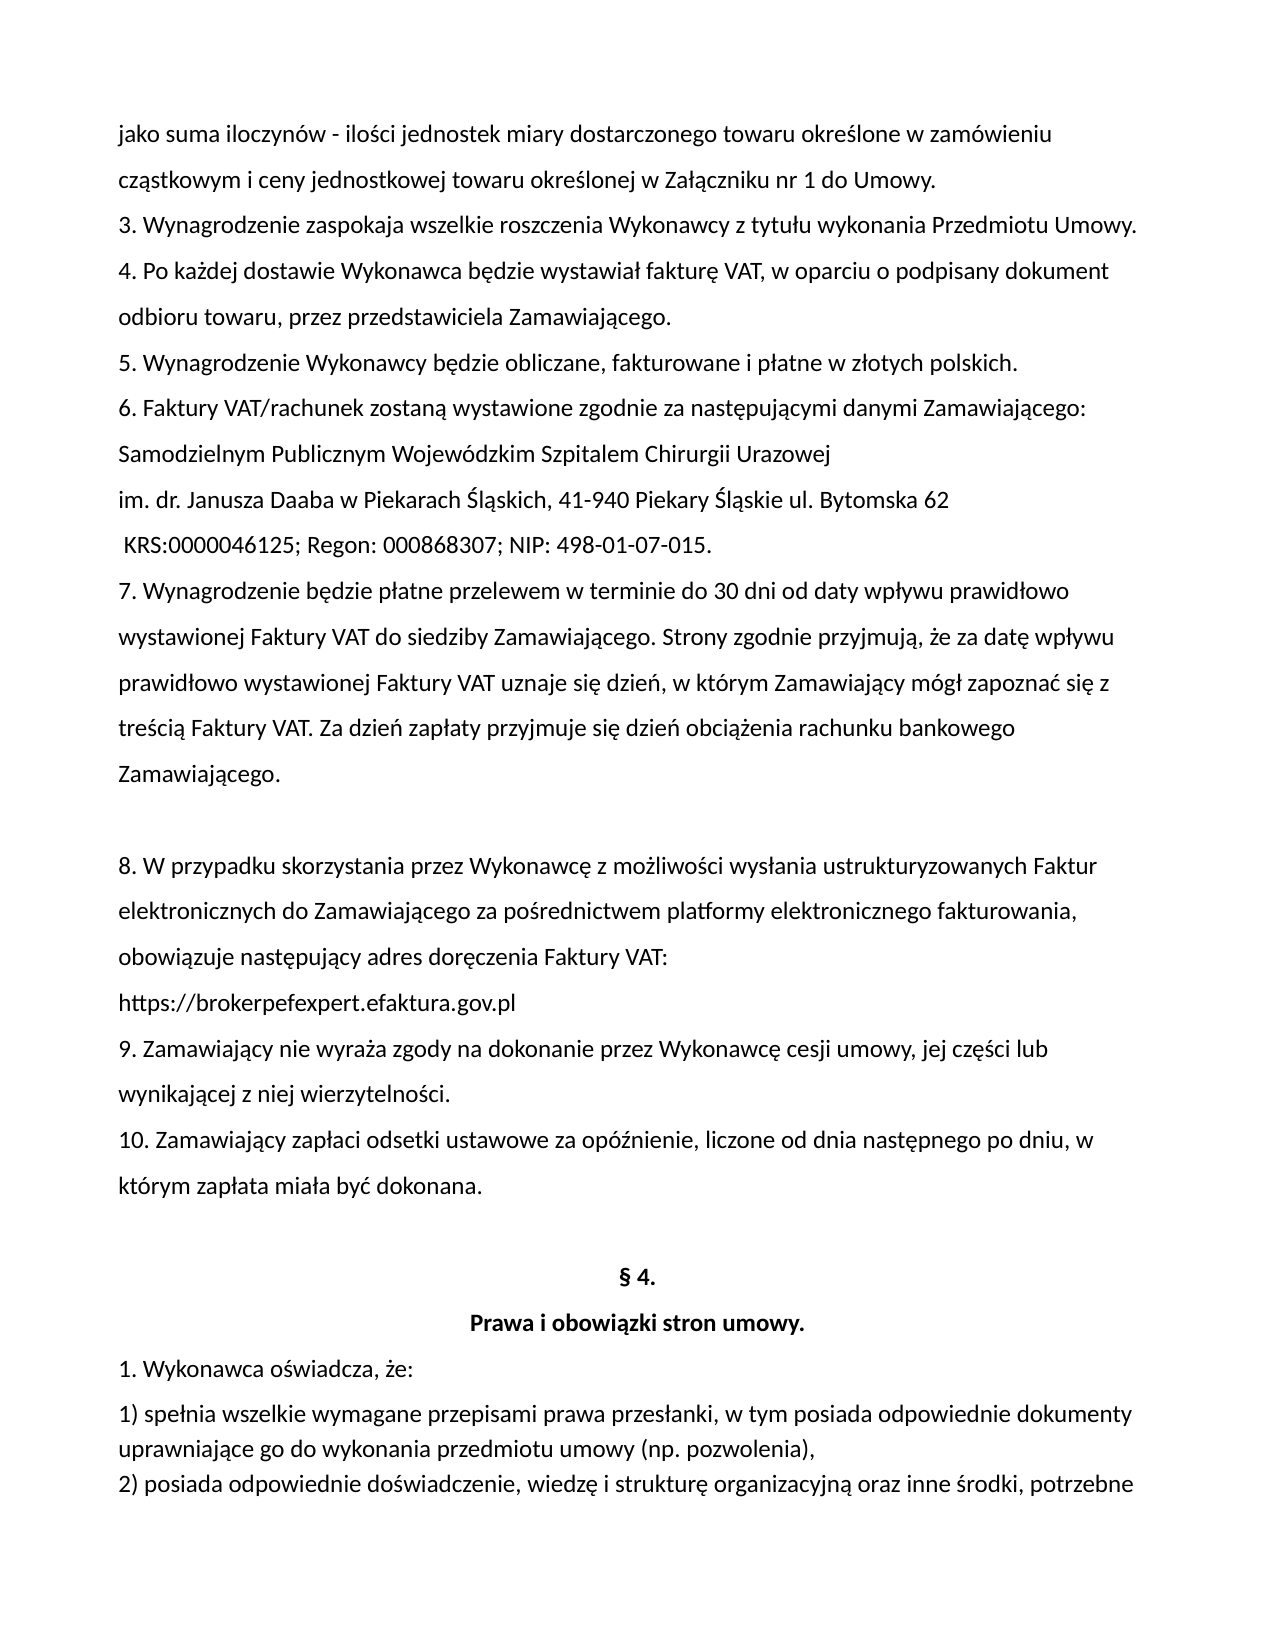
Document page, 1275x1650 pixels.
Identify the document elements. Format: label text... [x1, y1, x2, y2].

text 1) spełnia wszelkie wymagane przepisami prawa przesłanki, w tym posiada odpowiednie dokumenty uprawniające go do wykonania przedmiotu umowy (np. pozwolenia), [118, 1398, 1157, 1464]
text 1. Wykonawca oświadcza, że: [118, 1353, 1157, 1383]
text jako suma iloczynów - ilości jednostek miary dostarczonego towaru określone w zamówieniu cząstkowym i ceny jednostkowej towaru określonej w Załączniku nr 1 do Umowy. [118, 118, 1157, 194]
text Samodzielnym Publicznym Wojewódzkim Szpitalem Chirurgii Urazowej im. dr. Janusza Daaba w Piekarach Śląskich, 41-940 Piekary Śląskie ul. Bytomska 62 [118, 438, 1157, 514]
text § 4. [118, 1261, 1157, 1292]
text 3. Wynagrodzenie zaspokaja wszelkie roszczenia Wykonawcy z tytułu wykonania Przedmiotu Umowy. [118, 209, 1157, 240]
text 9. Zamawiający nie wyraża zgody na dokonanie przez Wykonawcę cesji umowy, jej części lub wynikającej z niej wierzytelności. [118, 1033, 1157, 1109]
text Prawa i obowiązki stron umowy. [118, 1307, 1157, 1338]
text https://brokerpefexpert.efaktura.gov.pl [118, 987, 1157, 1017]
text KRS:0000046125; Regon: 000868307; NIP: 498-01-07-015. [118, 530, 1157, 560]
text 4. Po każdej dostawie Wykonawca będzie wystawiał fakturę VAT, w oparciu o podpisany dokument odbioru towaru, przez przedstawiciela Zamawiającego. [118, 255, 1157, 332]
text 2) posiada odpowiednie doświadczenie, wiedzę i strukturę organizacyjną oraz inne środki, potrzebne [118, 1468, 1157, 1499]
text 8. W przypadku skorzystania przez Wykonawcę z możliwości wysłania ustrukturyzowanych Faktur elektronicznych do Zamawiającego za pośrednictwem platformy elektronicznego fakturowania, obowiązuje następujący adres doręczenia Faktury VAT: [118, 850, 1157, 972]
text 5. Wynagrodzenie Wykonawcy będzie obliczane, fakturowane i płatne w złotych polskich. [118, 347, 1157, 377]
text 7. Wynagrodzenie będzie płatne przelewem w terminie do 30 dni od daty wpływu prawidłowo wystawionej Faktury VAT do siedziby Zamawiającego. Strony zgodnie przyjmują, że za datę wpływu prawidłowo wystawionej Faktury VAT uznaje się dzień, w którym Zamawiający mógł zapoznać się z treścią Faktury VAT. Za dzień zapłaty przyjmuje się dzień obciążenia rachunku bankowego Zamawiającego. [118, 575, 1157, 789]
text 6. Faktury VAT/rachunek zostaną wystawione zgodnie za następującymi danymi Zamawiającego: [118, 392, 1157, 423]
text 10. Zamawiający zapłaci odsetki ustawowe za opóźnienie, liczone od dnia następnego po dniu, w którym zapłata miała być dokonana. [118, 1124, 1157, 1200]
